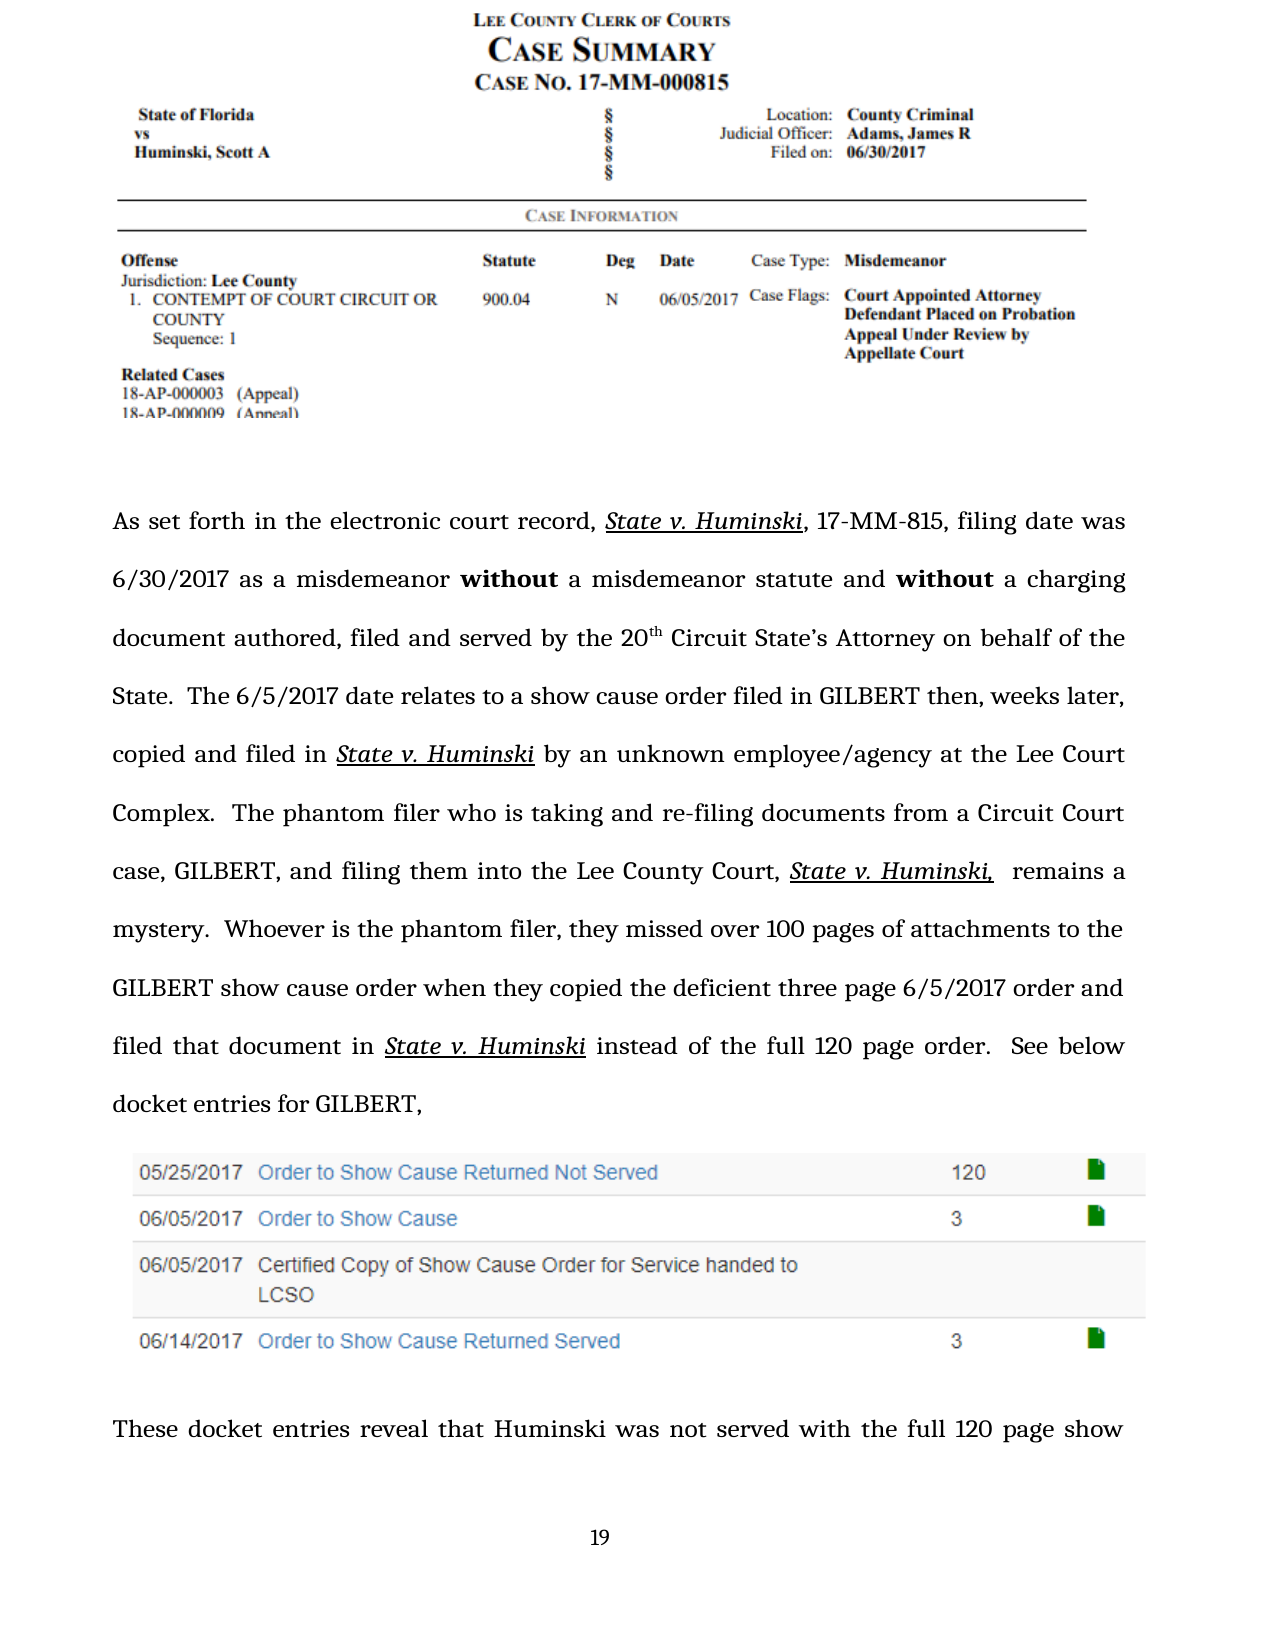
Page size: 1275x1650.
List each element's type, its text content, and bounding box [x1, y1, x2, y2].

picture [93, 0, 1107, 418]
text As set forth in the electronic court record, State v. Huminski, 17-MM-815, filing date was 6/30/2017 as a misdemeanor without a misdemeanor statute and without a charging document authored, filed and served by the 20th Circuit State’s Attorney on behalf of the State. The 6/5/2017 date relates to a show cause order filed in GILBERT then, weeks later, copied and filed in State v. Huminski by an unknown employee/agency at the Lee Court Complex. The phantom filer who is taking and re-filing documents from a Circuit Court case, GILBERT, and filing them into the Lee County Court, State v. Huminski, remains a mystery. Whoever is the phantom filer, they missed over 100 pages of attachments to the GILBERT show cause order when they copied the deficient three page 6/5/2017 order and filed that document in State v. Huminski instead of the full 120 page order. See below docket entries for GILBERT, [112, 507, 1126, 1119]
picture [132, 1153, 1146, 1356]
text These docket entries reveal that Huminski was not served with the full 120 page show [112, 1149, 1126, 1444]
